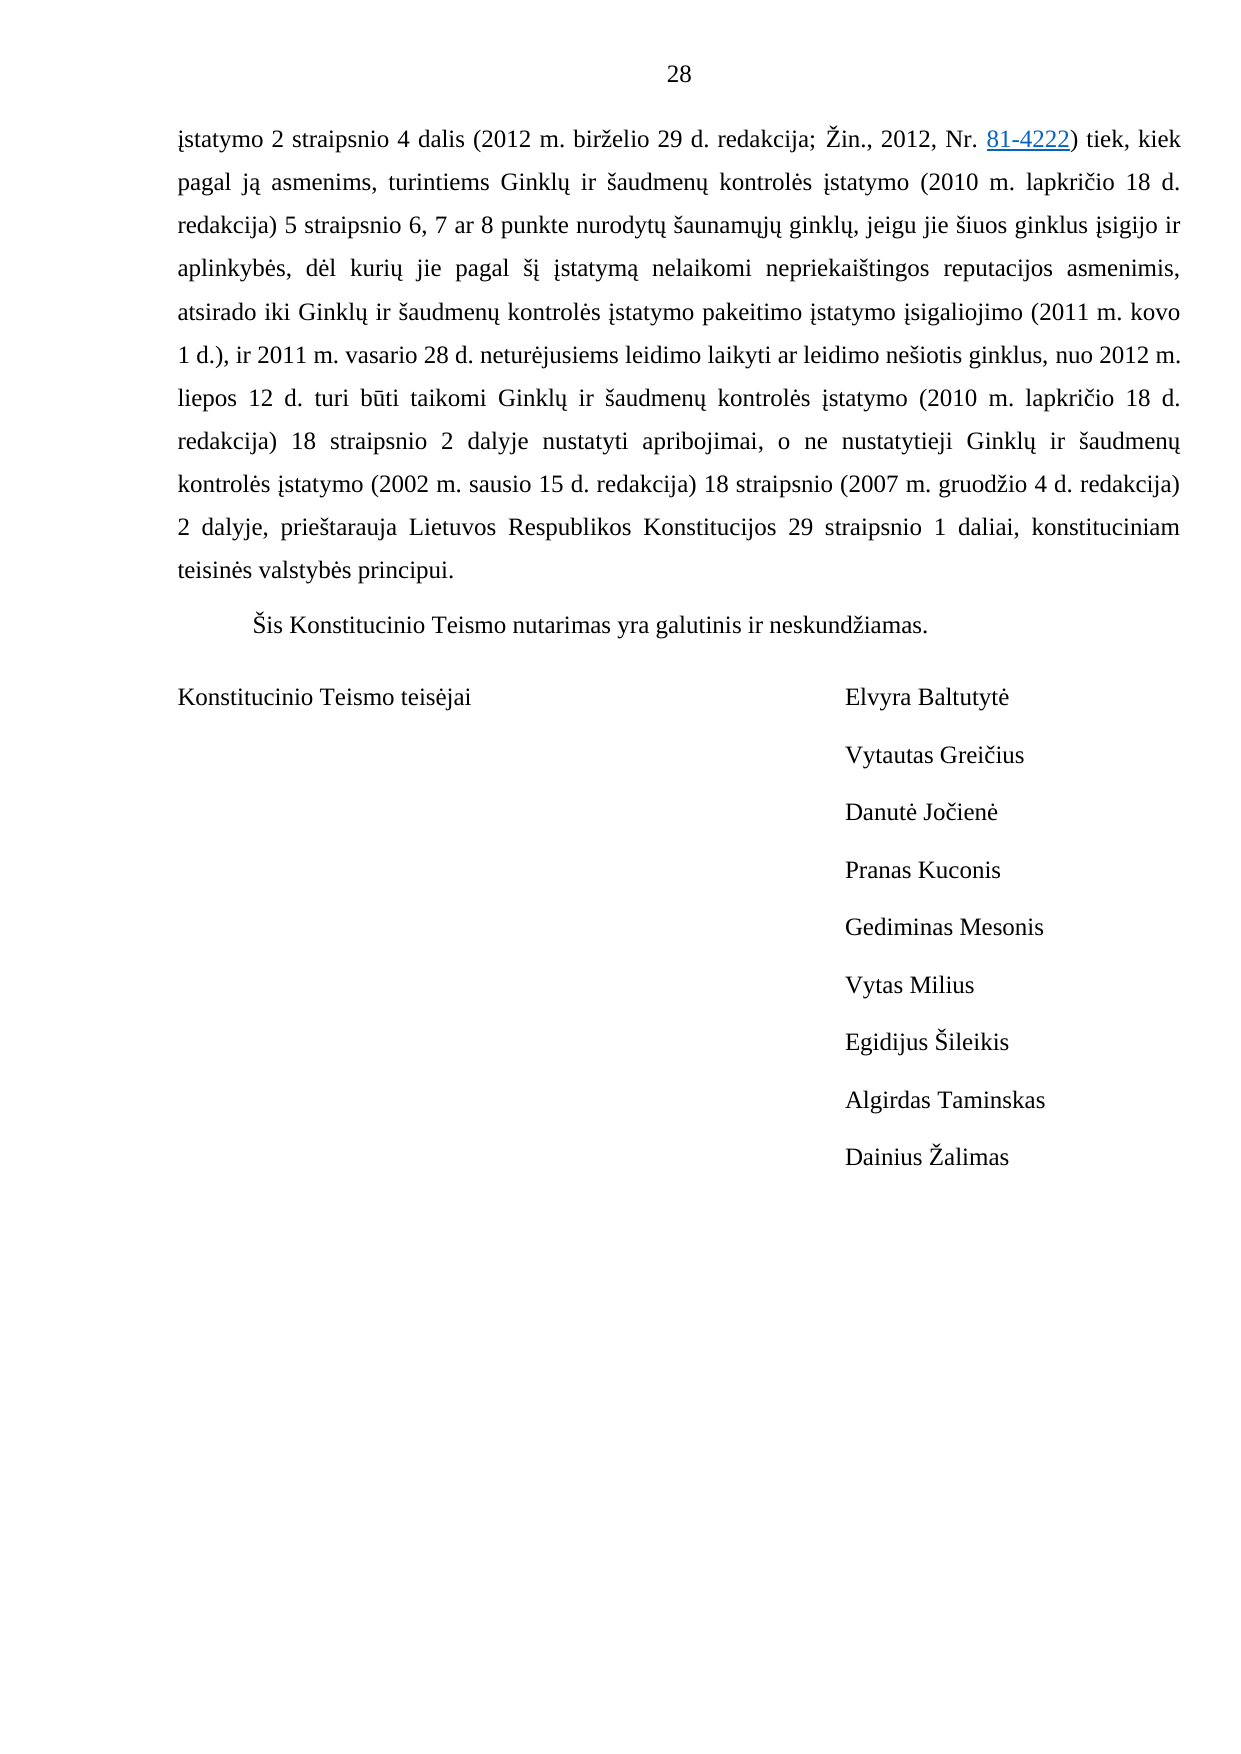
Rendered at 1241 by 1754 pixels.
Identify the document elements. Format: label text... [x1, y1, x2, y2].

text įstatymo 2 straipsnio 4 dalis (2012 m. birželio 29 d. redakcija; Žin., 2012, Nr. 81-4222) tiek, kiek pagal ją asmenims, turintiems Ginklų ir šaudmenų kontrolės įstatymo (2010 m. lapkričio 18 d. redakcija) 5 straipsnio 6, 7 ar 8 punkte nurodytų šaunamųjų ginklų, jeigu jie šiuos ginklus įsigijo ir aplinkybės, dėl kurių jie pagal šį įstatymą nelaikomi nepriekaištingos reputacijos asmenimis, atsirado iki Ginklų ir šaudmenų kontrolės įstatymo pakeitimo įstatymo įsigaliojimo (2011 m. kovo 1 d.), ir 2011 m. vasario 28 d. neturėjusiems leidimo laikyti ar leidimo nešiotis ginklus, nuo 2012 m. liepos 12 d. turi būti taikomi Ginklų ir šaudmenų kontrolės įstatymo (2010 m. lapkričio 18 d. redakcija) 18 straipsnio 2 dalyje nustatyti apribojimai, o ne nustatytieji Ginklų ir šaudmenų kontrolės įstatymo (2002 m. sausio 15 d. redakcija) 18 straipsnio (2007 m. gruodžio 4 d. redakcija) 2 dalyje, prieštarauja Lietuvos Respublikos Konstitucijos 29 straipsnio 1 daliai, konstituciniam teisinės valstybės principui. [177, 124, 1181, 584]
text Gediminas Mesonis [177, 912, 1181, 941]
text Konstitucinio Teismo teisėjai Elvyra Baltutytė [177, 682, 1181, 711]
text Pranas Kuconis [177, 855, 1181, 883]
text Dainius Žalimas [177, 1142, 1181, 1171]
text Vytas Milius [177, 970, 1181, 998]
text Algirdas Taminskas [177, 1085, 1181, 1113]
text Danutė Jočienė [177, 797, 1181, 826]
text Vytautas Greičius [177, 740, 1181, 768]
text Šis Konstitucinio Teismo nutarimas yra galutinis ir neskundžiamas. [177, 610, 1181, 639]
text Egidijus Šileikis [177, 1027, 1181, 1056]
